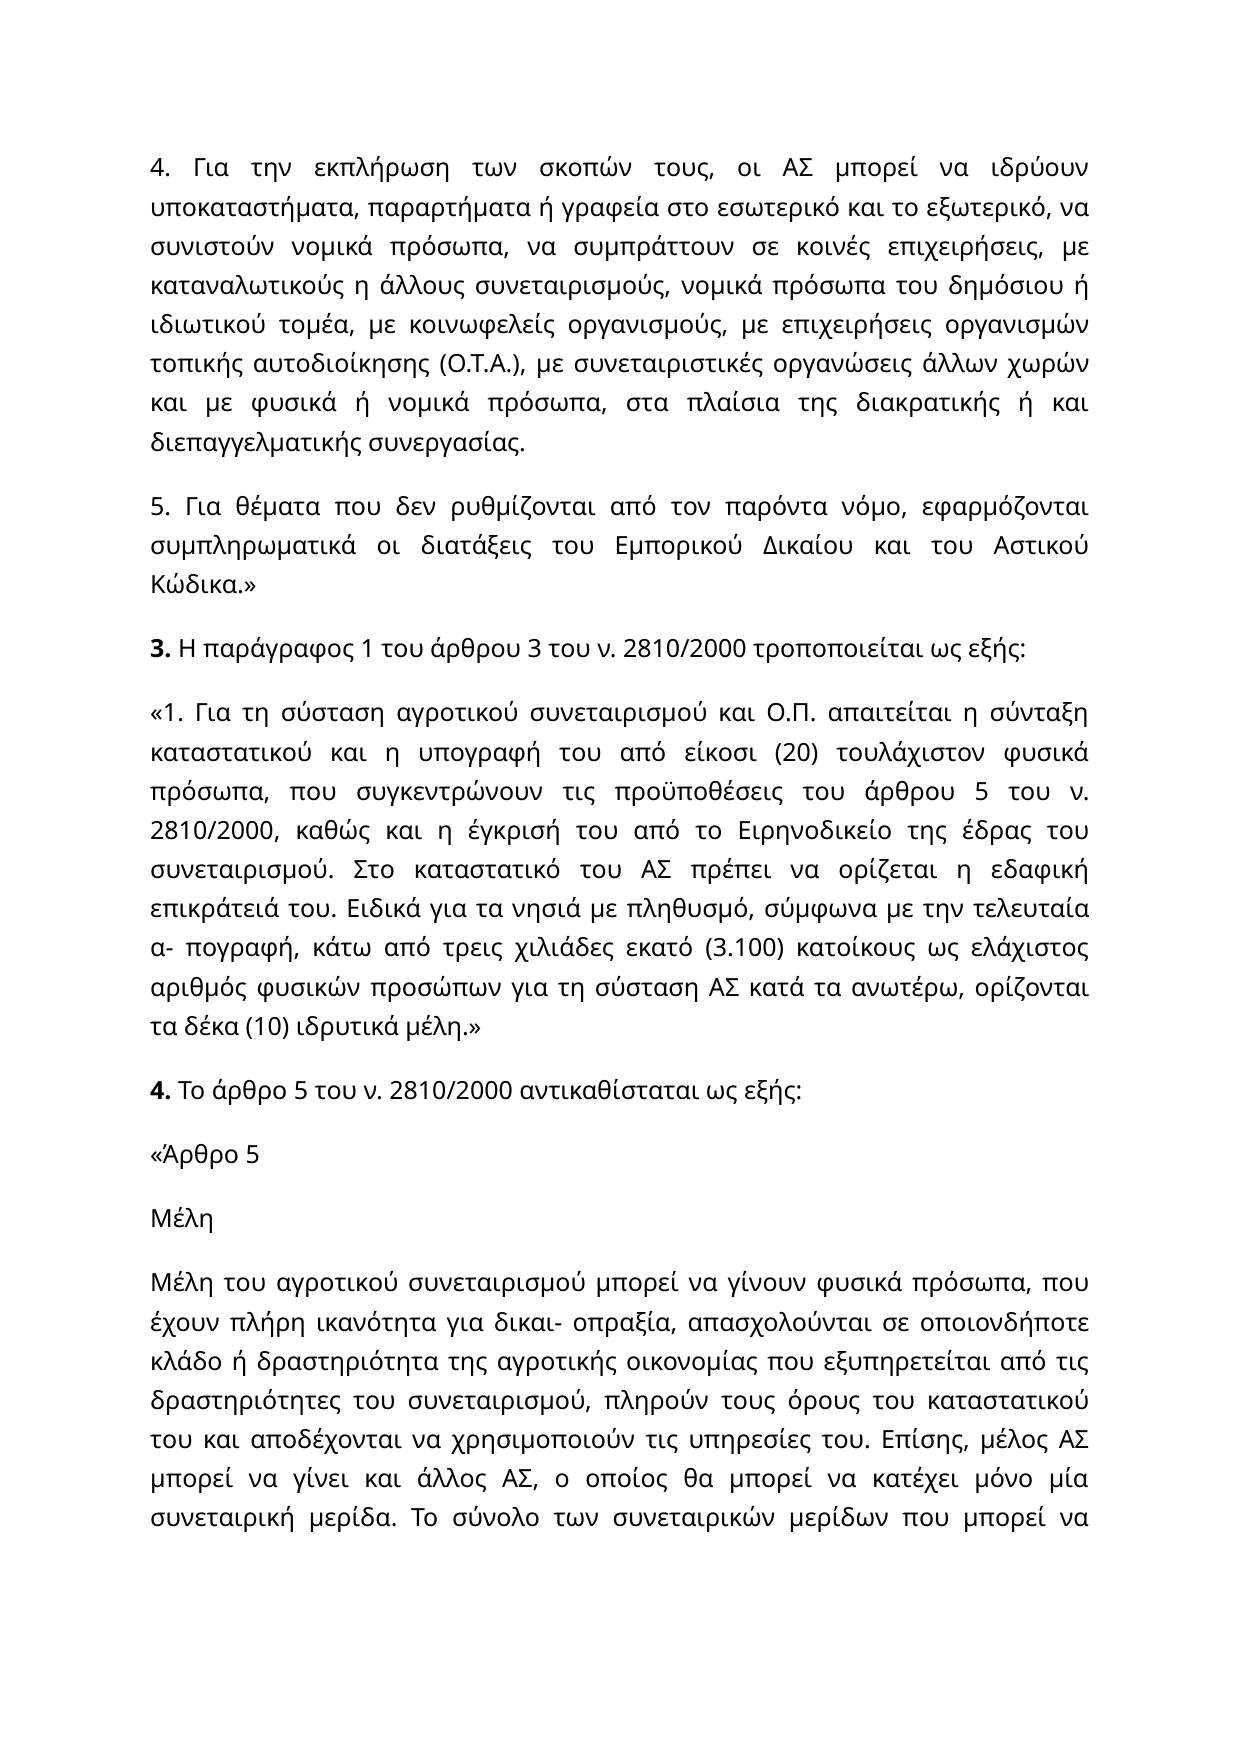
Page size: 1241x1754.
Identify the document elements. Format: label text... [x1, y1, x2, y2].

text 4. Για την εκπλήρωση των σκοπών τους, οι ΑΣ μπορεί να ιδρύουν υποκαταστήματα, παραρτήματα ή γραφεία στο εσωτερικό και το εξωτερικό, να συνιστούν νομικά πρόσωπα, να συμπράττουν σε κοινές επιχειρήσεις, με καταναλωτικούς η άλλους συνεταιρισμούς, νομικά πρόσωπα του δημόσιου ή ιδιωτικού τομέα, με κοινωφελείς οργανισμούς, με επιχειρήσεις οργανισμών τοπικής αυτοδιοίκησης (Ο.Τ.Α.), με συνεταιριστικές οργανώσεις άλλων χωρών και με φυσικά ή νομικά πρόσωπα, στα πλαίσια της διακρατικής ή και διεπαγγελματικής συνεργασίας. [150, 150, 1090, 458]
text 4. Το άρθρο 5 του ν. 2810/2000 αντικαθίσταται ως εξής: [150, 1072, 1090, 1107]
text 3. Η παράγραφος 1 του άρθρου 3 του ν. 2810/2000 τροποποιείται ως εξής: [150, 631, 1090, 665]
text Μέλη [150, 1201, 1090, 1235]
text Μέλη του αγροτικού συνεταιρισμού μπορεί να γίνουν φυσικά πρόσωπα, που έχουν πλήρη ικανότητα για δικαι- οπραξία, απασχολούνται σε οποιονδήποτε κλάδο ή δραστηριότητα της αγροτικής οικονομίας που εξυπηρετείται από τις δραστηριότητες του συνεταιρισμού, πληρούν τους όρους του καταστατικού του και αποδέχονται να χρησιμοποιούν τις υπηρεσίες του. Επίσης, μέλος ΑΣ μπορεί να γίνει και άλλος ΑΣ, ο οποίος θα μπορεί να κατέχει μόνο μία συνεταιρική μερίδα. Το σύνολο των συνεταιρικών μερίδων που μπορεί να [150, 1265, 1090, 1534]
text «1. Για τη σύσταση αγροτικού συνεταιρισμού και Ο.Π. απαιτείται η σύνταξη καταστατικού και η υπογραφή του από είκοσι (20) τουλάχιστον φυσικά πρόσωπα, που συγκεντρώνουν τις προϋποθέσεις του άρθρου 5 του ν. 2810/2000, καθώς και η έγκρισή του από το Ειρηνοδικείο της έδρας του συνεταιρισμού. Στο καταστατικό του ΑΣ πρέπει να ορίζεται η εδαφική επικράτειά του. Ειδικά για τα νησιά με πληθυσμό, σύμφωνα με την τελευταία α- πογραφή, κάτω από τρεις χιλιάδες εκατό (3.100) κατοίκους ως ελάχιστος αριθμός φυσικών προσώπων για τη σύσταση ΑΣ κατά τα ανωτέρω, ορίζονται τα δέκα (10) ιδρυτικά μέλη.» [150, 695, 1090, 1042]
text «Άρθρο 5 [150, 1137, 1090, 1171]
text 5. Για θέματα που δεν ρυθμίζονται από τον παρόντα νόμο, εφαρμόζονται συμπληρωματικά οι διατάξεις του Εμπορικού Δικαίου και του Αστικού Κώδικα.» [150, 488, 1090, 601]
